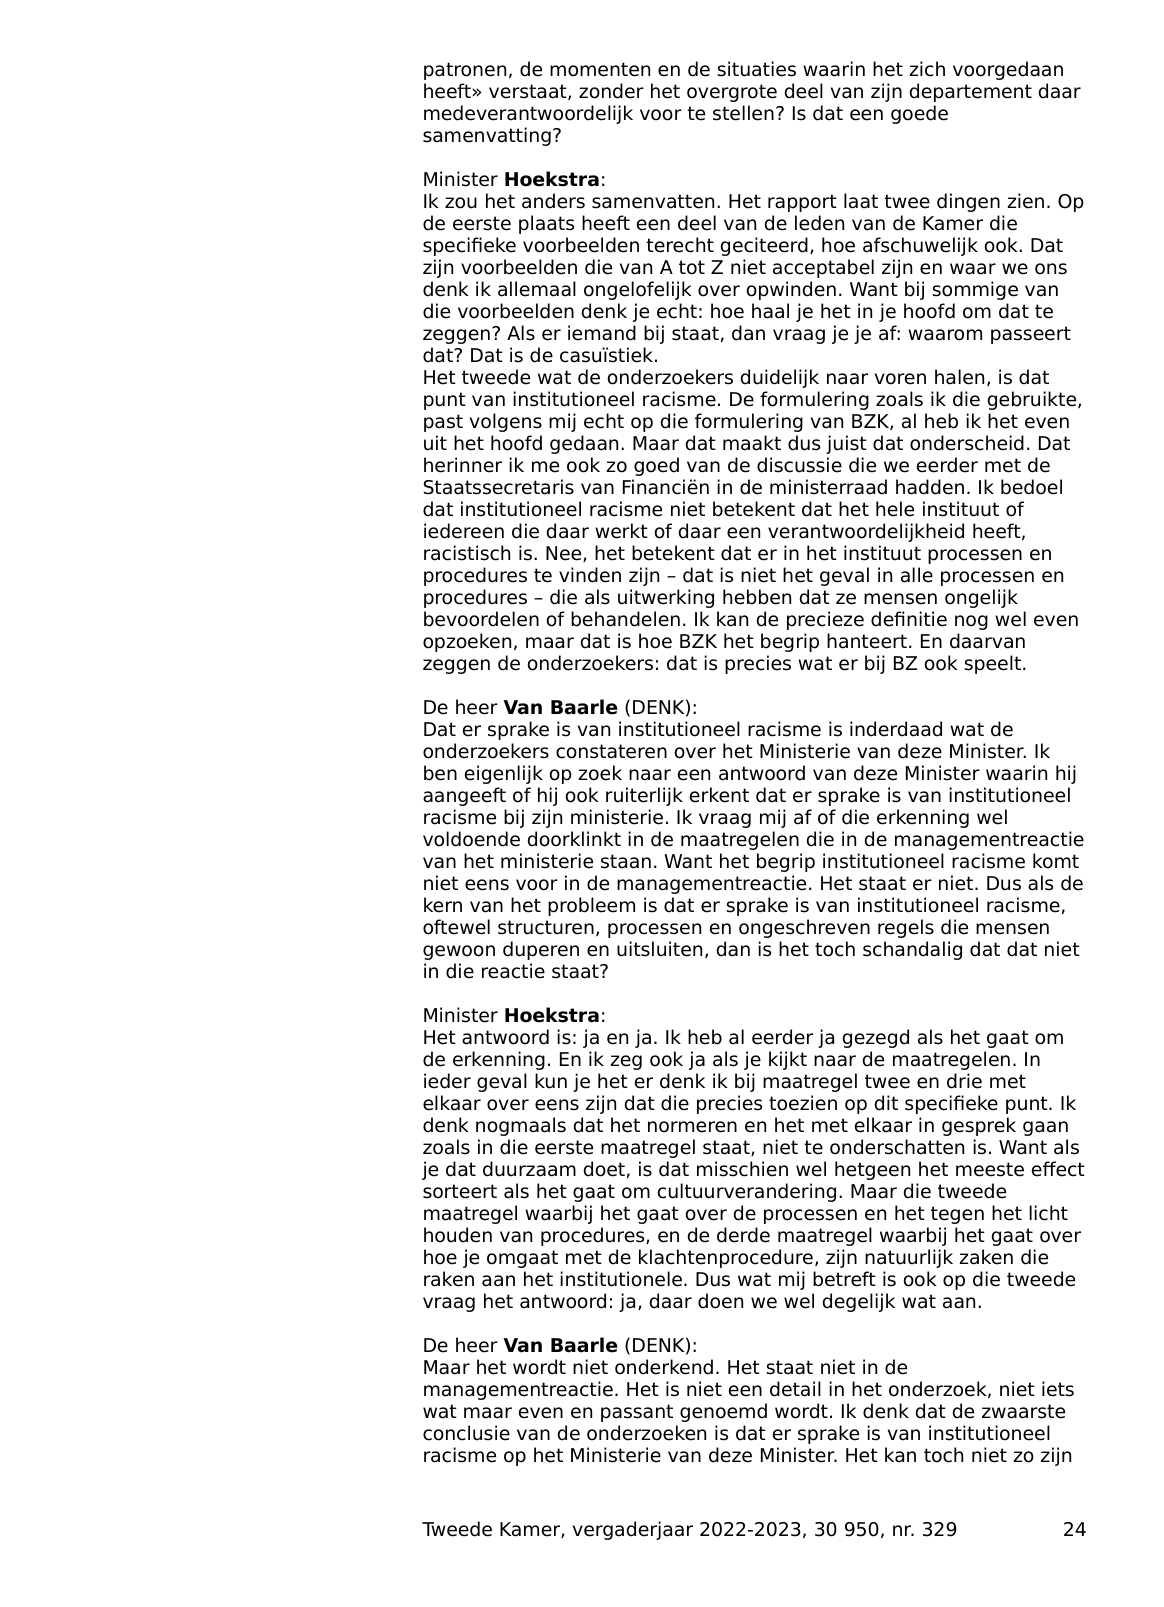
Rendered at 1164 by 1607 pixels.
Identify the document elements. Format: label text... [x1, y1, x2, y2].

text Het tweede wat de onderzoekers duidelijk naar voren halen, is dat punt van institutioneel racisme. De formulering zoals ik die gebruikte, past volgens mij echt op die formulering van BZK, al heb ik het even uit het hoofd gedaan. Maar dat maakt dus juist dat onderscheid. Dat herinner ik me ook zo goed van de discussie die we eerder met de Staatssecretaris van Financiën in de ministerraad hadden. Ik bedoel dat institutioneel racisme niet betekent dat het hele instituut of iedereen die daar werkt of daar een verantwoordelijkheid heeft, racistisch is. Nee, het betekent dat er in het instituut processen en procedures te vinden zijn – dat is niet het geval in alle processen en procedures – die als uitwerking hebben dat ze mensen ongelijk bevoordelen of behandelen. Ik kan de precieze definitie nog wel even opzoeken, maar dat is hoe BZK het begrip hanteert. En daarvan zeggen de onderzoekers: dat is precies wat er bij BZ ook speelt. [422, 367, 1087, 675]
text Ik zou het anders samenvatten. Het rapport laat twee dingen zien. Op de eerste plaats heeft een deel van de leden van de Kamer die specifieke voorbeelden terecht geciteerd, hoe afschuwelijk ook. Dat zijn voorbeelden die van A tot Z niet acceptabel zijn en waar we ons denk ik allemaal ongelofelijk over opwinden. Want bij sommige van die voorbeelden denk je echt: hoe haal je het in je hoofd om dat te zeggen? Als er iemand bij staat, dan vraag je je af: waarom passeert dat? Dat is de casuïstiek. [422, 191, 1087, 367]
text Maar het wordt niet onderkend. Het staat niet in de managementreactie. Het is niet een detail in het onderzoek, niet iets wat maar even en passant genoemd wordt. Ik denk dat de zwaarste conclusie van de onderzoeken is dat er sprake is van institutioneel racisme op het Ministerie van deze Minister. Het kan toch niet zo zijn [422, 1357, 1087, 1467]
text Minister Hoekstra: [422, 1005, 1087, 1027]
text De heer Van Baarle (DENK): [422, 1335, 1087, 1357]
text Minister Hoekstra: [422, 169, 1087, 191]
text Dat er sprake is van institutioneel racisme is inderdaad wat de onderzoekers constateren over het Ministerie van deze Minister. Ik ben eigenlijk op zoek naar een antwoord van deze Minister waarin hij aangeeft of hij ook ruiterlijk erkent dat er sprake is van institutioneel racisme bij zijn ministerie. Ik vraag mij af of die erkenning wel voldoende doorklinkt in de maatregelen die in de managementreactie van het ministerie staan. Want het begrip institutioneel racisme komt niet eens voor in de managementreactie. Het staat er niet. Dus als de kern van het probleem is dat er sprake is van institutioneel racisme, oftewel structuren, processen en ongeschreven regels die mensen gewoon duperen en uitsluiten, dan is het toch schandalig dat dat niet in die reactie staat? [422, 719, 1087, 983]
text Het antwoord is: ja en ja. Ik heb al eerder ja gezegd als het gaat om de erkenning. En ik zeg ook ja als je kijkt naar de maatregelen. In ieder geval kun je het er denk ik bij maatregel twee en drie met elkaar over eens zijn dat die precies toezien op dit specifieke punt. Ik denk nogmaals dat het normeren en het met elkaar in gesprek gaan zoals in die eerste maatregel staat, niet te onderschatten is. Want als je dat duurzaam doet, is dat misschien wel hetgeen het meeste effect sorteert als het gaat om cultuurverandering. Maar die tweede maatregel waarbij het gaat over de processen en het tegen het licht houden van procedures, en de derde maatregel waarbij het gaat over hoe je omgaat met de klachtenprocedure, zijn natuurlijk zaken die raken aan het institutionele. Dus wat mij betreft is ook op die tweede vraag het antwoord: ja, daar doen we wel degelijk wat aan. [422, 1027, 1087, 1312]
text De heer Van Baarle (DENK): [422, 697, 1087, 719]
text patronen, de momenten en de situaties waarin het zich voorgedaan heeft» verstaat, zonder het overgrote deel van zijn departement daar medeverantwoordelijk voor te stellen? Is dat een goede samenvatting? [422, 59, 1087, 147]
